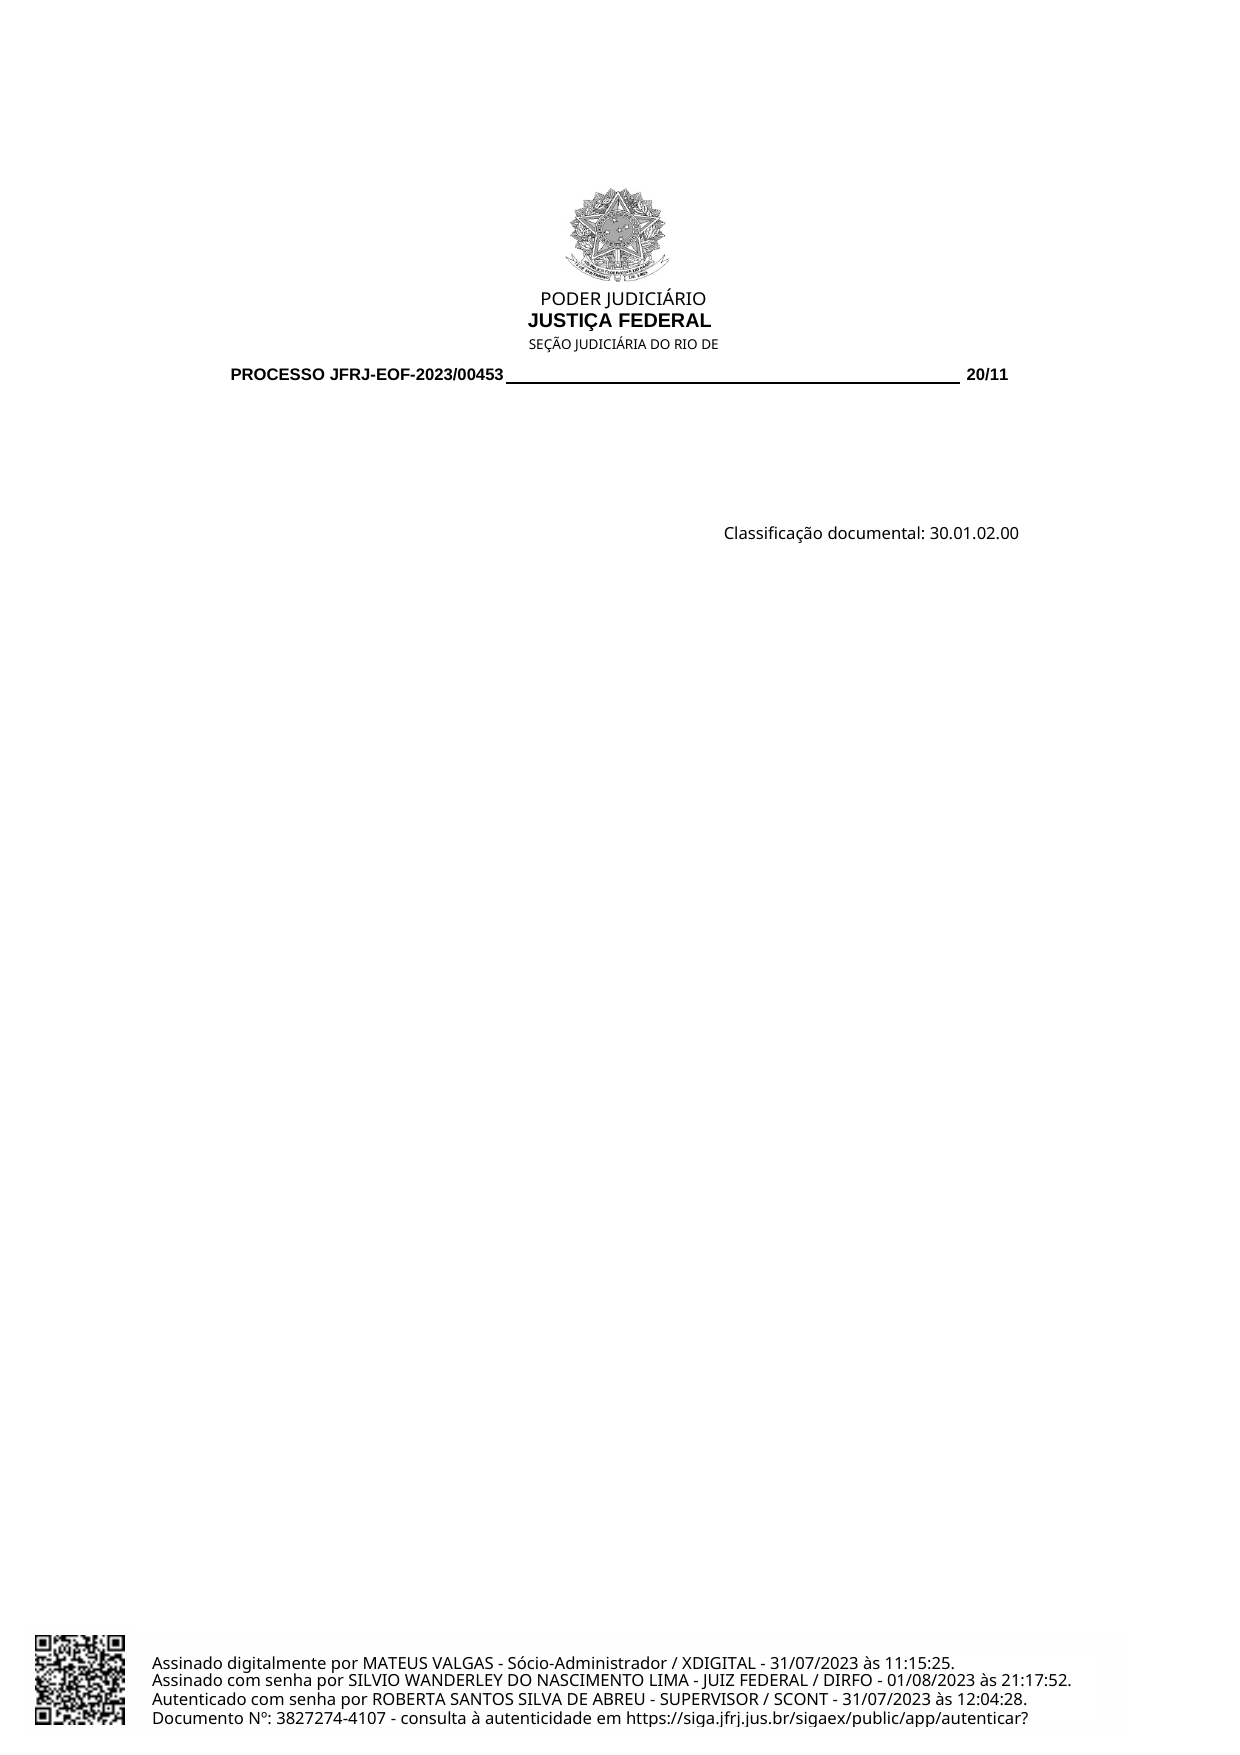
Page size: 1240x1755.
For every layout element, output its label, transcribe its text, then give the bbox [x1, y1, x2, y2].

text Classificação documental: 30.01.02.00 [723, 522, 1239, 544]
